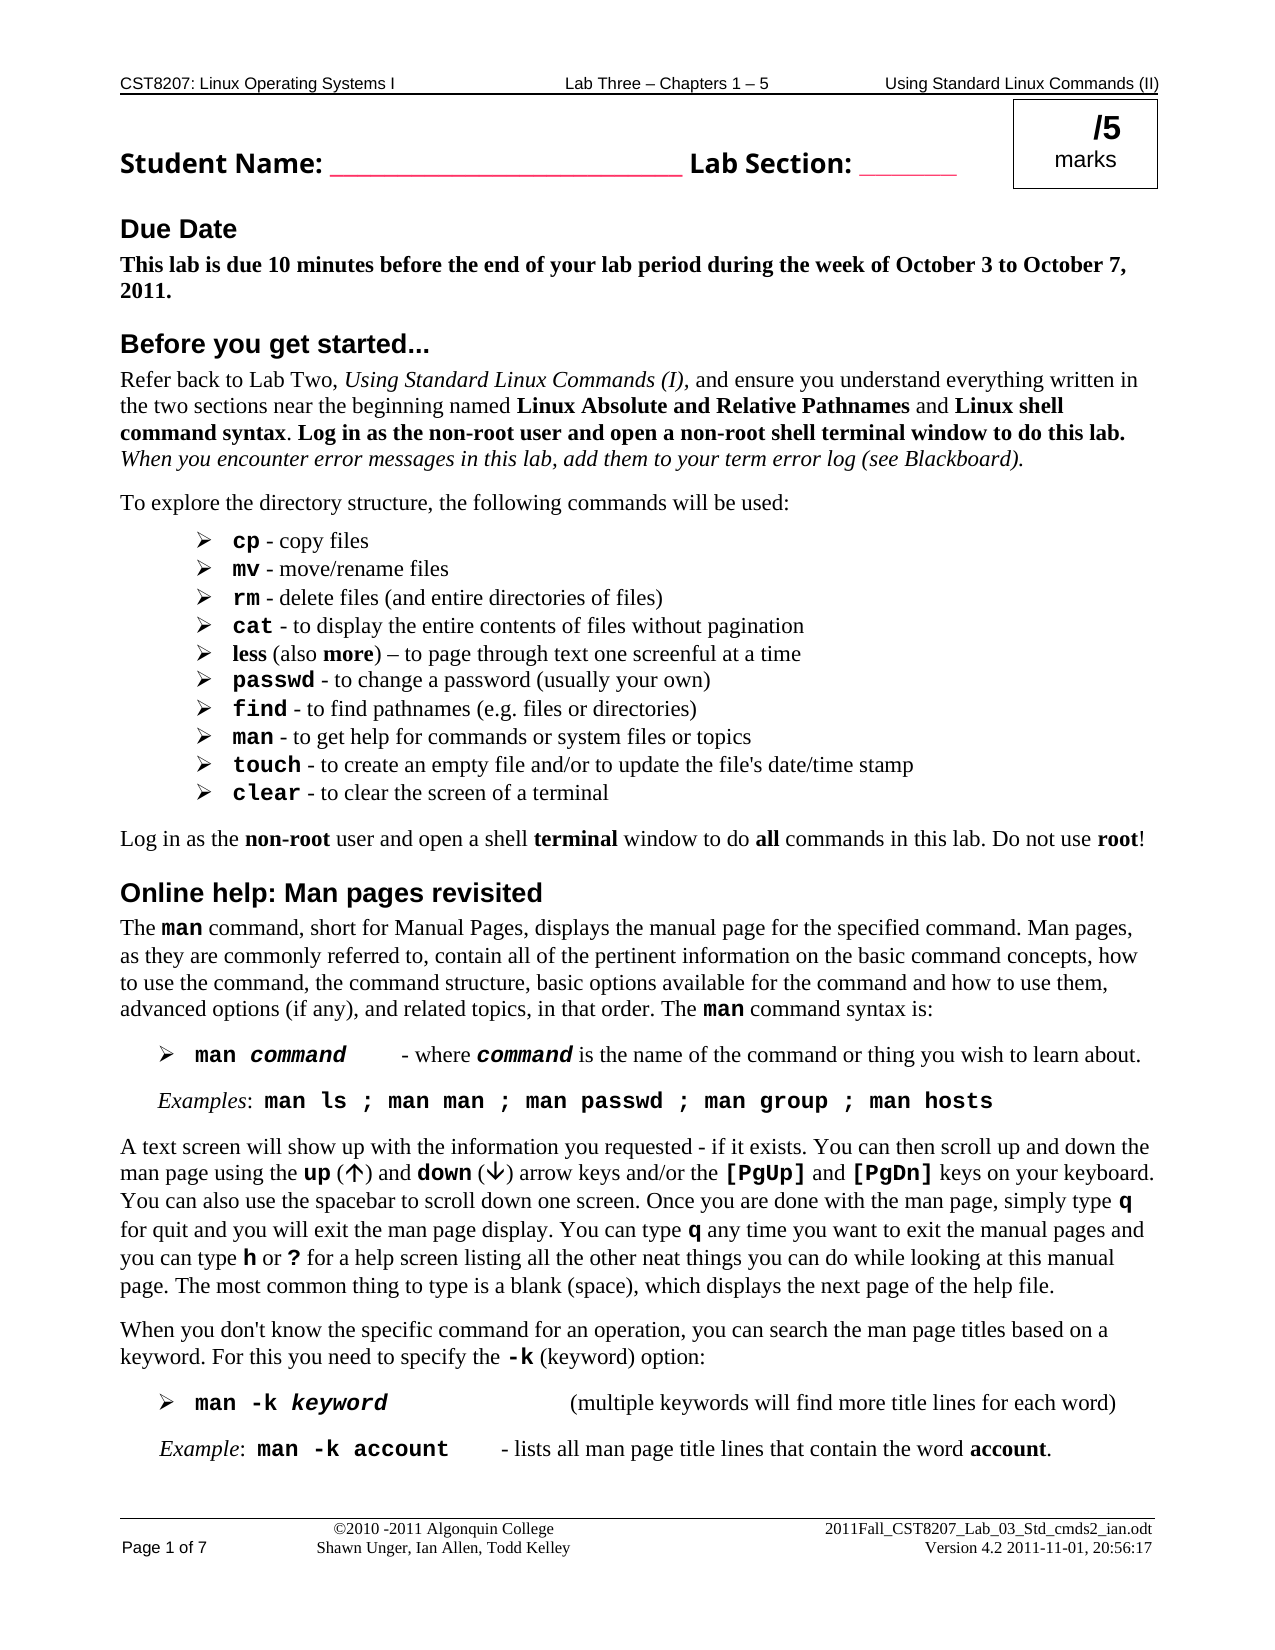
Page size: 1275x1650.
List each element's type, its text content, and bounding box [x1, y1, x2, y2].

list man - to get help for commands or system files or topics [195, 723, 1155, 751]
text The man command, short for Manual Pages, displays the manual page for the specified command. Man pages, as they are commonly referred to, contain all of the pertinent information on the basic command concepts, how to use the command, the command structure, basic options available for the command and how to use them, advanced options (if any), and related topics, in that order. The man command syntax is: [120, 914, 1155, 1023]
list rm - delete files (and entire directories of files) [195, 584, 1155, 612]
list touch - to create an empty file and/or to update the file's date/time stamp [195, 751, 1155, 779]
list cat - to display the entire contents of files without pagination [195, 612, 1155, 640]
list clear - to clear the screen of a terminal [195, 779, 1155, 808]
list mv - move/rename files [195, 556, 1155, 584]
text A text screen will show up with the information you requested - if it exists. You can then scroll up and down the man page using the up () and down () arrow keys and/or the [PgUp] and [PgDn] keys on your keyboard. You can also use the spacebar to scroll down one screen. Once you are done with the man page, simply type q for quit and you will exit the man page display. You can type q any time you want to exit the manual pages and you can type h or ? for a help screen listing all the other neat things you can do while looking at this manual page. The most common thing to type is a blank (space), which displays the next page of the help file. [120, 1133, 1155, 1299]
text To explore the directory structure, the following commands will be used: [120, 489, 1155, 516]
list find - to find pathnames (e.g. files or directories) [195, 695, 1155, 723]
list less (also more) – to page through text one screenful at a time [195, 640, 1155, 667]
subtitle Due Date [120, 213, 1155, 244]
text marks [1029, 146, 1142, 172]
list man command - where command is the name of the command or thing you wish to learn about. [157, 1041, 1155, 1069]
subtitle Student Name: __________________________ Lab Section: ______ [120, 145, 1013, 182]
text Log in as the non-root user and open a shell terminal window to do all commands in this lab. Do not use root! [120, 825, 1155, 852]
subtitle Before you get started... [120, 328, 1155, 360]
text Example: man -k account - lists all man page title lines that contain the word account. [159, 1434, 1155, 1463]
text When you don't know the specific command for an operation, you can search the man page titles based on a keyword. For this you need to specify the -k (keyword) option: [120, 1316, 1155, 1371]
subtitle Online help: Man pages revisited [120, 877, 1155, 908]
list passwd - to change a password (usually your own) [195, 667, 1155, 695]
list cp - copy files [195, 527, 1155, 556]
text This lab is due 10 minutes before the end of your lab period during the week of October 3 to October 7, 2011. [120, 251, 1155, 303]
text Examples: man ls ; man man ; man passwd ; man group ; man hosts [157, 1087, 1155, 1115]
list man -k keyword (multiple keywords will find more title lines for each word) [157, 1389, 1155, 1417]
text Refer back to Lab Two, Using Standard Linux Commands (I), and ensure you understand everything written in the two sections near the beginning named Linux Absolute and Relative Pathnames and Linux shell command syntax. Log in as the non-root user and open a non-root shell terminal window to do this lab. When you encounter error messages in this lab, add them to your term error log (see Blackboard). [120, 366, 1155, 471]
text /5 [1029, 108, 1142, 146]
